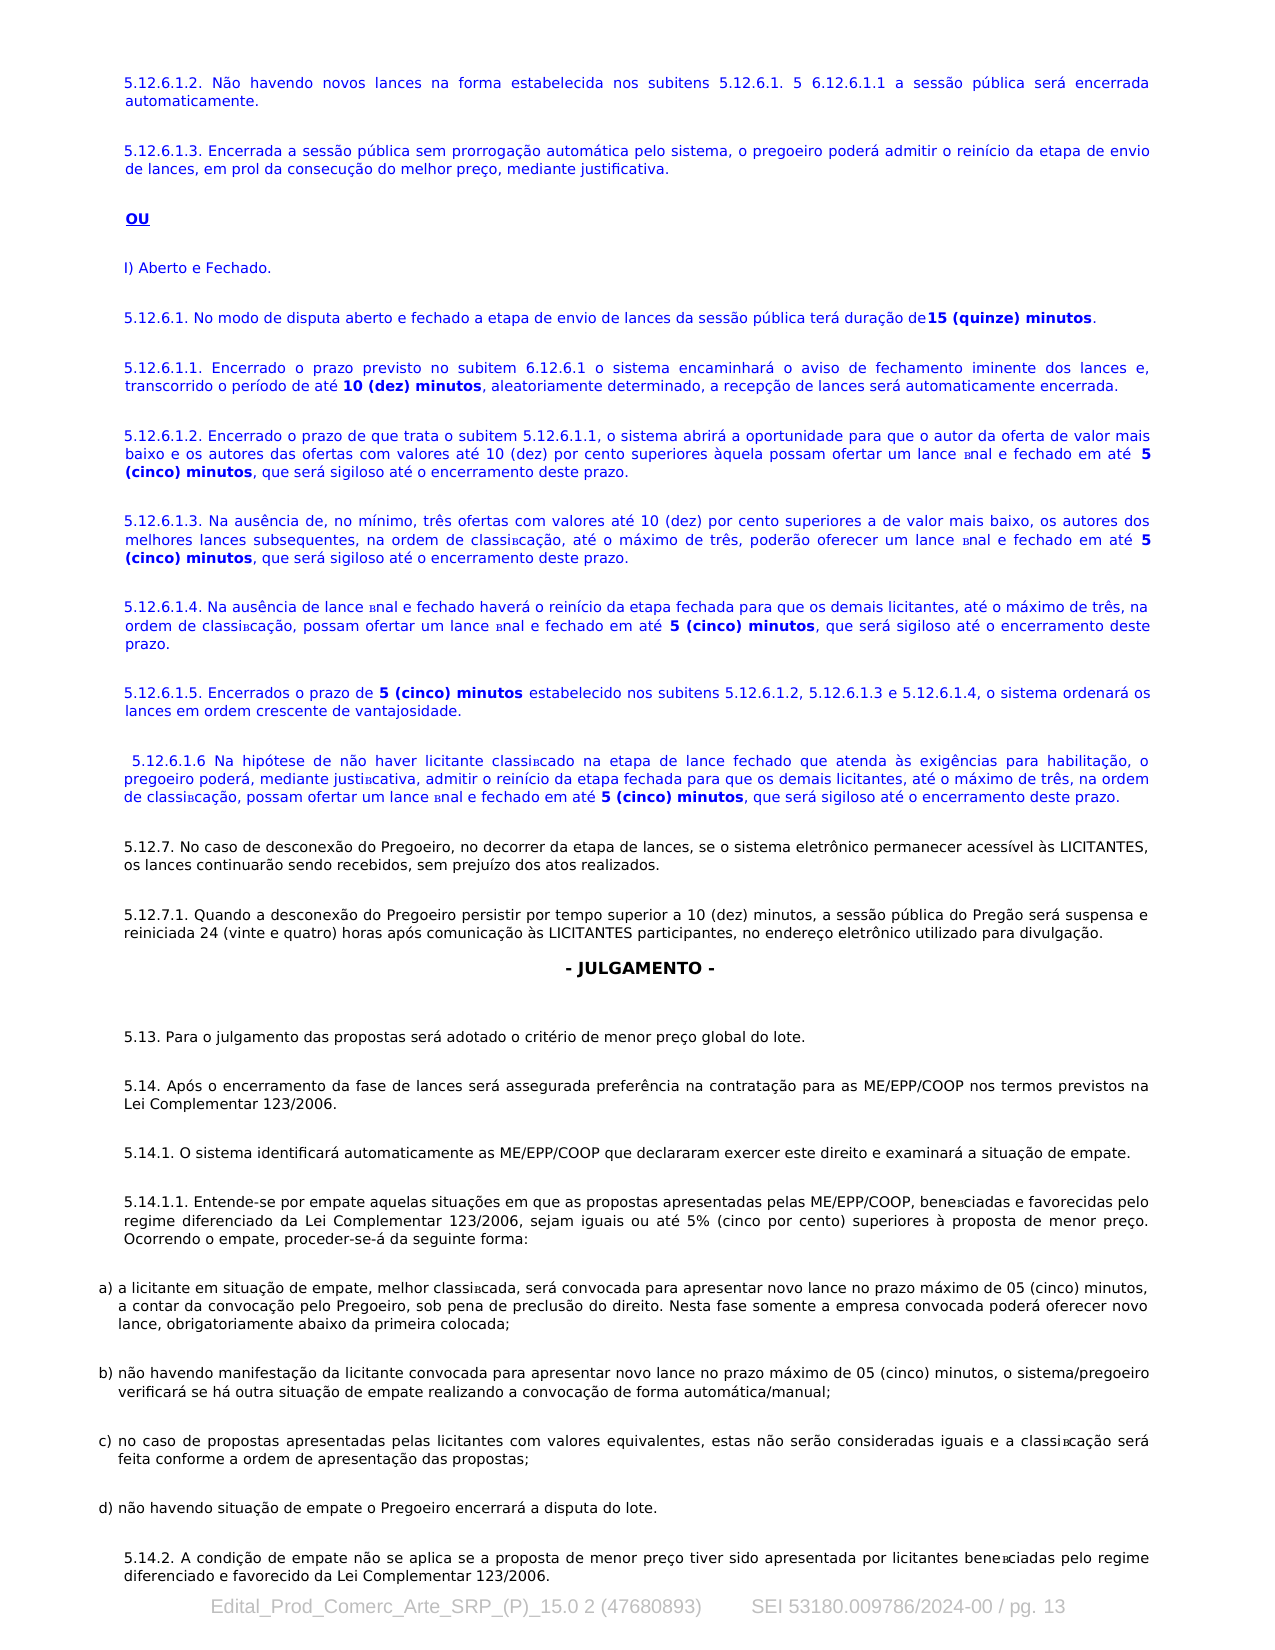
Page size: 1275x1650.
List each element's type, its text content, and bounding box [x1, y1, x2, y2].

list não havendo manifestação da licitante convocada para apresentar novo lance no prazo máximo de 05 (cinco) minutos, o sistema/pregoeiro verificará se há outra situação de empate realizando a convocação de forma automática/manual; [98, 1365, 1151, 1401]
text 5.12.6.1.1. Encerrado o prazo previsto no subitem 6.12.6.1 o sistema encaminhará o aviso de fechamento iminente dos lances e, transcorrido o período de até 10 (dez) minutos, aleatoriamente determinado, a recepção de lances será automaticamente encerrada. [124, 359, 1151, 395]
list a licitante em situação de empate, melhor classicada, será convocada para apresentar novo lance no prazo máximo de 05 (cinco) minutos, a contar da convocação pelo Pregoeiro, sob pena de preclusão do direito. Nesta fase somente a empresa convocada poderá oferecer novo lance, obrigatoriamente abaixo da primeira colocada; [98, 1280, 1151, 1333]
text 5.12.7. No caso de desconexão do Pregoeiro, no decorrer da etapa de lances, se o sistema eletrônico permanecer acessível às LICITANTES, os lances continuarão sendo recebidos, sem prejuízo dos atos realizados. [124, 839, 1151, 874]
text 5.14.2. A condição de empate não se aplica se a proposta de menor preço tiver sido apresentada por licitantes beneciadas pelo regime diferenciado e favorecido da Lei Complementar 123/2006. [124, 1549, 1151, 1584]
text OU [125, 211, 1173, 228]
text I) Aberto e Fechado. [124, 260, 1151, 277]
text 5.12.6.1.6 Na hipótese de não haver licitante classicado na etapa de lance fechado que atenda às exigências para habilitação, o pregoeiro poderá, mediante justicativa, admitir o reinício da etapa fechada para que os demais licitantes, até o máximo de três, na ordem de classicação, possam ofertar um lance nal e fechado em até 5 (cinco) minutos, que será sigiloso até o encerramento deste prazo. [124, 753, 1151, 806]
text 5.13. Para o julgamento das propostas será adotado o critério de menor preço global do lote. [124, 1028, 1151, 1045]
text 5.12.6.1.2. Encerrado o prazo de que trata o subitem 5.12.6.1.1, o sistema abrirá a oportunidade para que o autor da oferta de valor mais baixo e os autores das ofertas com valores até 10 (dez) por cento superiores àquela possam ofertar um lance nal e fechado em até 5 (cinco) minutos, que será sigiloso até o encerramento deste prazo. [124, 427, 1151, 481]
text 5.12.6.1. No modo de disputa aberto e fechado a etapa de envio de lances da sessão pública terá duração de15 (quinze) minutos. [124, 310, 1151, 327]
text 5.12.6.1.3. Encerrada a sessão pública sem prorrogação automática pelo sistema, o pregoeiro poderá admitir o reinício da etapa de envio de lances, em prol da consecução do melhor preço, mediante justificativa. [124, 143, 1151, 178]
subtitle - JULGAMENTO - [118, 959, 1162, 978]
list não havendo situação de empate o Pregoeiro encerrará a disputa do lote. [98, 1500, 1151, 1517]
text 5.12.6.1.2. Não havendo novos lances na forma estabelecida nos subitens 5.12.6.1. 5 6.12.6.1.1 a sessão pública será encerrada automaticamente. [124, 75, 1151, 110]
text 5.12.6.1.5. Encerrados o prazo de 5 (cinco) minutos estabelecido nos subitens 5.12.6.1.2, 5.12.6.1.3 e 5.12.6.1.4, o sistema ordenará os lances em ordem crescente de vantajosidade. [124, 685, 1151, 720]
list no caso de propostas apresentadas pelas licitantes com valores equivalentes, estas não serão consideradas iguais e a classicação será feita conforme a ordem de apresentação das propostas; [98, 1433, 1151, 1468]
text 5.14.1. O sistema identificará automaticamente as ME/EPP/COOP que declararam exercer este direito e examinará a situação de empate. [124, 1145, 1151, 1162]
text 5.14.1.1. Entende-se por empate aquelas situações em que as propostas apresentadas pelas ME/EPP/COOP, beneciadas e favorecidas pelo regime diferenciado da Lei Complementar 123/2006, sejam iguais ou até 5% (cinco por cento) superiores à proposta de menor preço. Ocorrendo o empate, proceder-se-á da seguinte forma: [124, 1194, 1151, 1248]
text 5.12.7.1. Quando a desconexão do Pregoeiro persistir por tempo superior a 10 (dez) minutos, a sessão pública do Pregão será suspensa e reiniciada 24 (vinte e quatro) horas após comunicação às LICITANTES participantes, no endereço eletrônico utilizado para divulgação. [124, 906, 1151, 941]
text 5.12.6.1.4. Na ausência de lance nal e fechado haverá o reinício da etapa fechada para que os demais licitantes, até o máximo de três, na ordem de classicação, possam ofertar um lance nal e fechado em até 5 (cinco) minutos, que será sigiloso até o encerramento deste prazo. [124, 599, 1151, 652]
text 5.12.6.1.3. Na ausência de, no mínimo, três ofertas com valores até 10 (dez) por cento superiores a de valor mais baixo, os autores dos melhores lances subsequentes, na ordem de classicação, até o máximo de três, poderão oferecer um lance nal e fechado em até 5 (cinco) minutos, que será sigiloso até o encerramento deste prazo. [124, 513, 1151, 567]
text 5.14. Após o encerramento da fase de lances será assegurada preferência na contratação para as ME/EPP/COOP nos termos previstos na Lei Complementar 123/2006. [124, 1078, 1151, 1113]
